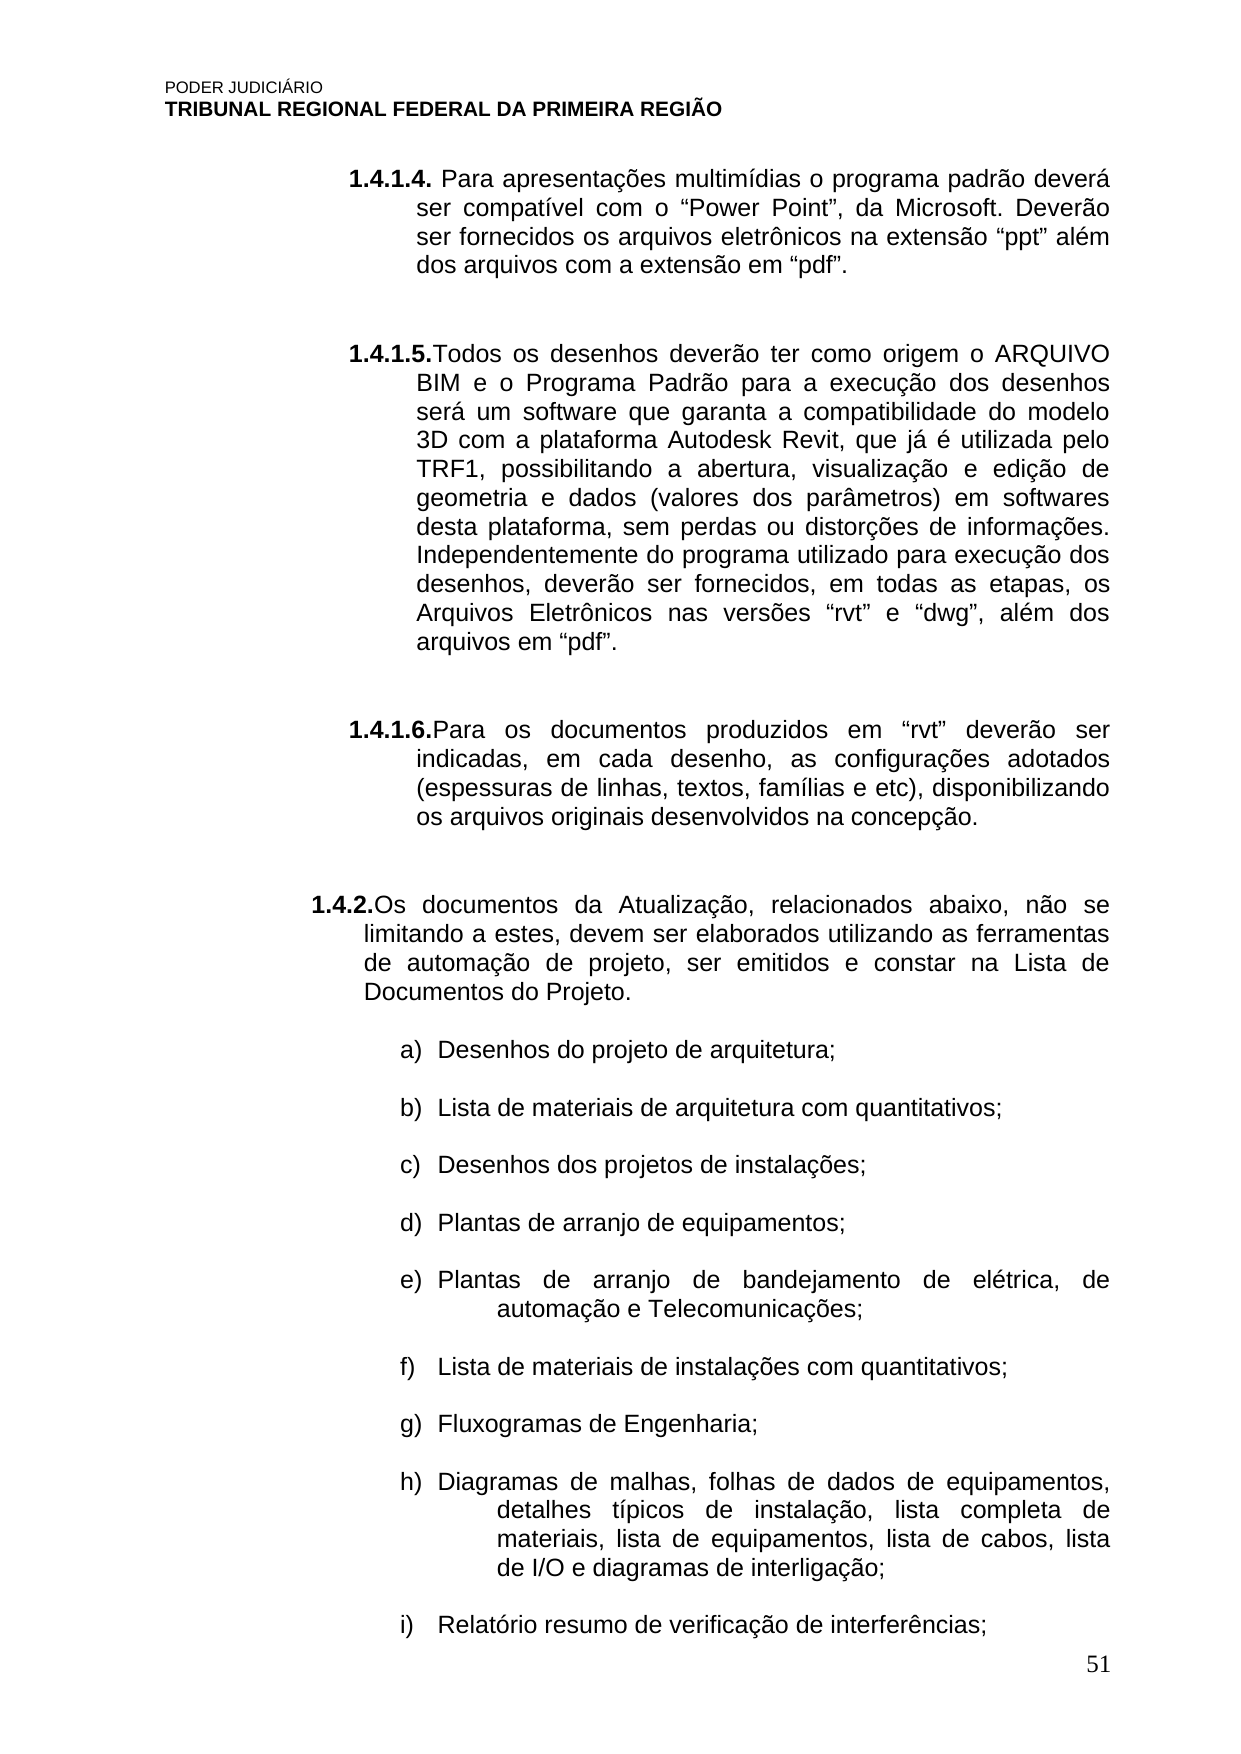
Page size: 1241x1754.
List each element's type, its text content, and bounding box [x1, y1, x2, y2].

list Para apresentações multimídias o programa padrão deverá ser compatível com o “Power Point”, da Microsoft. Deverão ser fornecidos os arquivos eletrônicos na extensão “ppt” além dos arquivos com a extensão em “pdf”. [349, 164, 1111, 279]
list Plantas de arranjo de bandejamento de elétrica, de automação e Telecomunicações; [400, 1265, 1111, 1323]
list Diagramas de malhas, folhas de dados de equipamentos, detalhes típicos de instalação, lista completa de materiais, lista de equipamentos, lista de cabos, lista de I/O e diagramas de interligação; [400, 1467, 1111, 1582]
list Lista de materiais de instalações com quantitativos; [400, 1352, 1111, 1380]
list Os documentos da Atualização, relacionados abaixo, não se limitando a estes, devem ser elaborados utilizando as ferramentas de automação de projeto, ser emitidos e constar na Lista de Documentos do Projeto. [311, 890, 1111, 1005]
list Lista de materiais de arquitetura com quantitativos; [400, 1093, 1111, 1122]
list Desenhos do projeto de arquitetura; [400, 1035, 1111, 1064]
list Plantas de arranjo de equipamentos; [400, 1208, 1111, 1237]
list Fluxogramas de Engenharia; [400, 1409, 1111, 1438]
list Relatório resumo de verificação de interferências; [400, 1610, 1111, 1639]
list Desenhos dos projetos de instalações; [400, 1150, 1111, 1179]
list Todos os desenhos deverão ter como origem o ARQUIVO BIM e o Programa Padrão para a execução dos desenhos será um software que garanta a compatibilidade do modelo 3D com a plataforma Autodesk Revit, que já é utilizada pelo TRF1, possibilitando a abertura, visualização e edição de geometria e dados (valores dos parâmetros) em softwares desta plataforma, sem perdas ou distorções de informações. Independentemente do programa utilizado para execução dos desenhos, deverão ser fornecidos, em todas as etapas, os Arquivos Eletrônicos nas versões “rvt” e “dwg”, além dos arquivos em “pdf”. [349, 339, 1111, 655]
list Para os documentos produzidos em “rvt” deverão ser indicadas, em cada desenho, as configurações adotados (espessuras de linhas, textos, famílias e etc), disponibilizando os arquivos originais desenvolvidos na concepção. [349, 715, 1111, 830]
